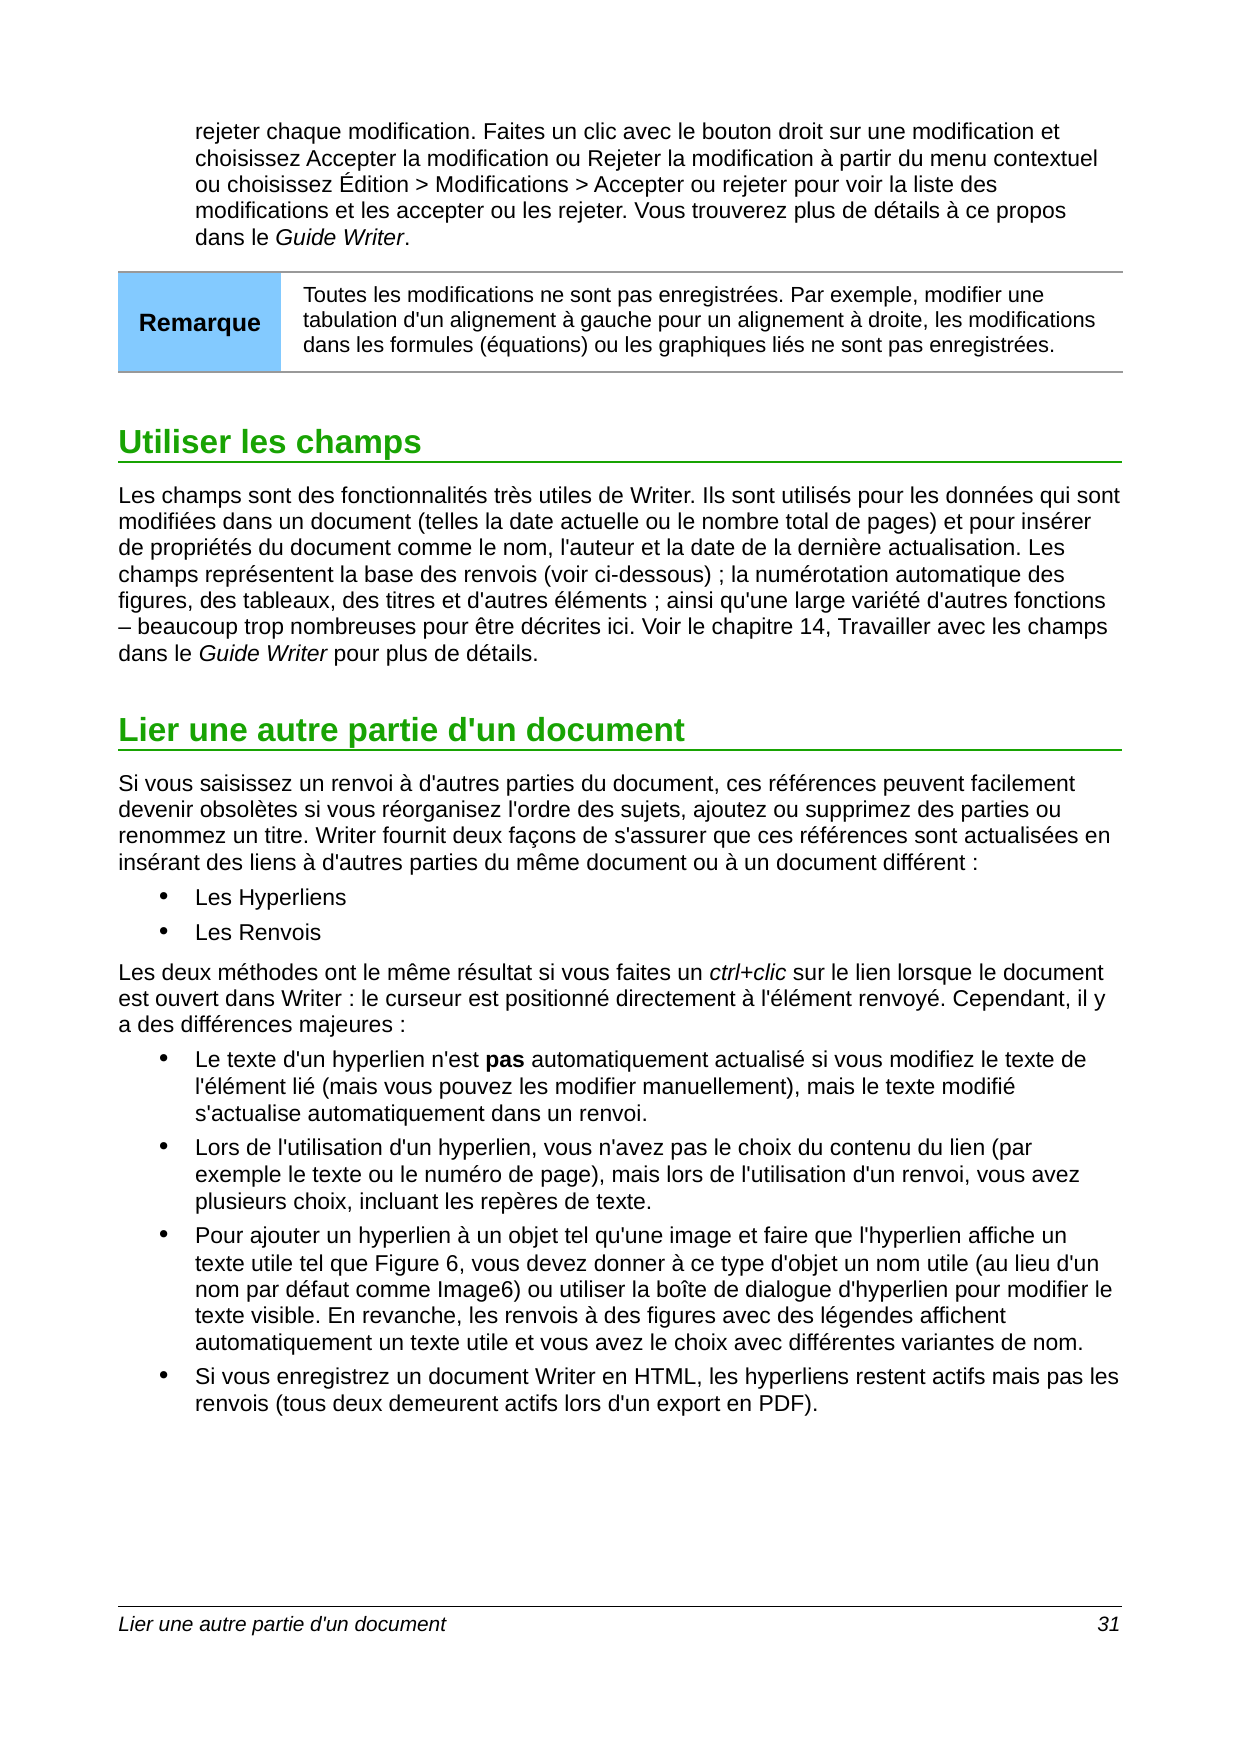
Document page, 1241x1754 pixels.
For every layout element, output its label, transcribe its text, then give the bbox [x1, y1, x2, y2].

list Les Hyperliens [156, 882, 1122, 911]
table_header Remarque [118, 273, 281, 371]
list rejeter chaque modification. Faites un clic avec le bouton droit sur une modification et choisissez Accepter la modification ou Rejeter la modification à partir du menu contextuel ou choisissez Édition > Modifications > Accepter ou rejeter pour voir la liste des modifications et les accepter ou les rejeter. Vous trouverez plus de détails à ce propos dans le Guide Writer. [177, 118, 1122, 250]
list Pour ajouter un hyperlien à un objet tel qu'une image et faire que l'hyperlien affiche un texte utile tel que Figure 6, vous devez donner à ce type d'objet un nom utile (au lieu d'un nom par défaut comme Image6) ou utiliser la boîte de dialogue d'hyperlien pour modifier le texte visible. En revanche, les renvois à des figures avec des légendes affichent automatiquement un texte utile et vous avez le choix avec différentes variantes de nom. [156, 1220, 1122, 1355]
text Les champs sont des fonctionnalités très utiles de Writer. Ils sont utilisés pour les données qui sont modifiées dans un document (telles la date actuelle ou le nombre total de pages) et pour insérer de propriétés du document comme le nom, l'auteur et la date de la dernière actualisation. Les champs représentent la base des renvois (voir ci-dessous) ; la numérotation automatique des figures, des tableaux, des titres et d'autres éléments ; ainsi qu'une large variété d'autres fonctions – beaucoup trop nombreuses pour être décrites ici. Voir le chapitre 14, Travailler avec les champs dans le Guide Writer pour plus de détails. [118, 482, 1122, 666]
table_header Toutes les modifications ne sont pas enregistrées. Par exemple, modifier une tabulation d'un alignement à gauche pour un alignement à droite, les modifications dans les formules (équations) ou les graphiques liés ne sont pas enregistrées. [281, 273, 1122, 371]
subtitle Lier une autre partie d'un document [118, 710, 1122, 749]
list Si vous enregistrez un document Writer en HTML, les hyperliens restent actifs mais pas les renvois (tous deux demeurent actifs lors d'un export en PDF). [156, 1361, 1122, 1417]
list Le texte d'un hyperlien n'est pas automatiquement actualisé si vous modifiez le texte de l'élément lié (mais vous pouvez les modifier manuellement), mais le texte modifié s'actualise automatiquement dans un renvoi. [156, 1044, 1122, 1126]
list Si vous saisissez un renvoi à d'autres parties du document, ces références peuvent facilement devenir obsolètes si vous réorganisez l'ordre des sujets, ajoutez ou supprimez des parties ou renommez un titre. Writer fournit deux façons de s'assurer que ces références sont actualisées en insérant des liens à d'autres parties du même document ou à un document différent : [118, 770, 1122, 875]
list Les Renvois [156, 917, 1122, 946]
list Les deux méthodes ont le même résultat si vous faites un ctrl+clic sur le lien lorsque le document est ouvert dans Writer : le curseur est positionné directement à l'élément renvoyé. Cependant, il y a des différences majeures : [118, 959, 1122, 1038]
subtitle Utiliser les champs [118, 422, 1122, 461]
list Lors de l'utilisation d'un hyperlien, vous n'avez pas le choix du contenu du lien (par exemple le texte ou le numéro de page), mais lors de l'utilisation d'un renvoi, vous avez plusieurs choix, incluant les repères de texte. [156, 1132, 1122, 1214]
